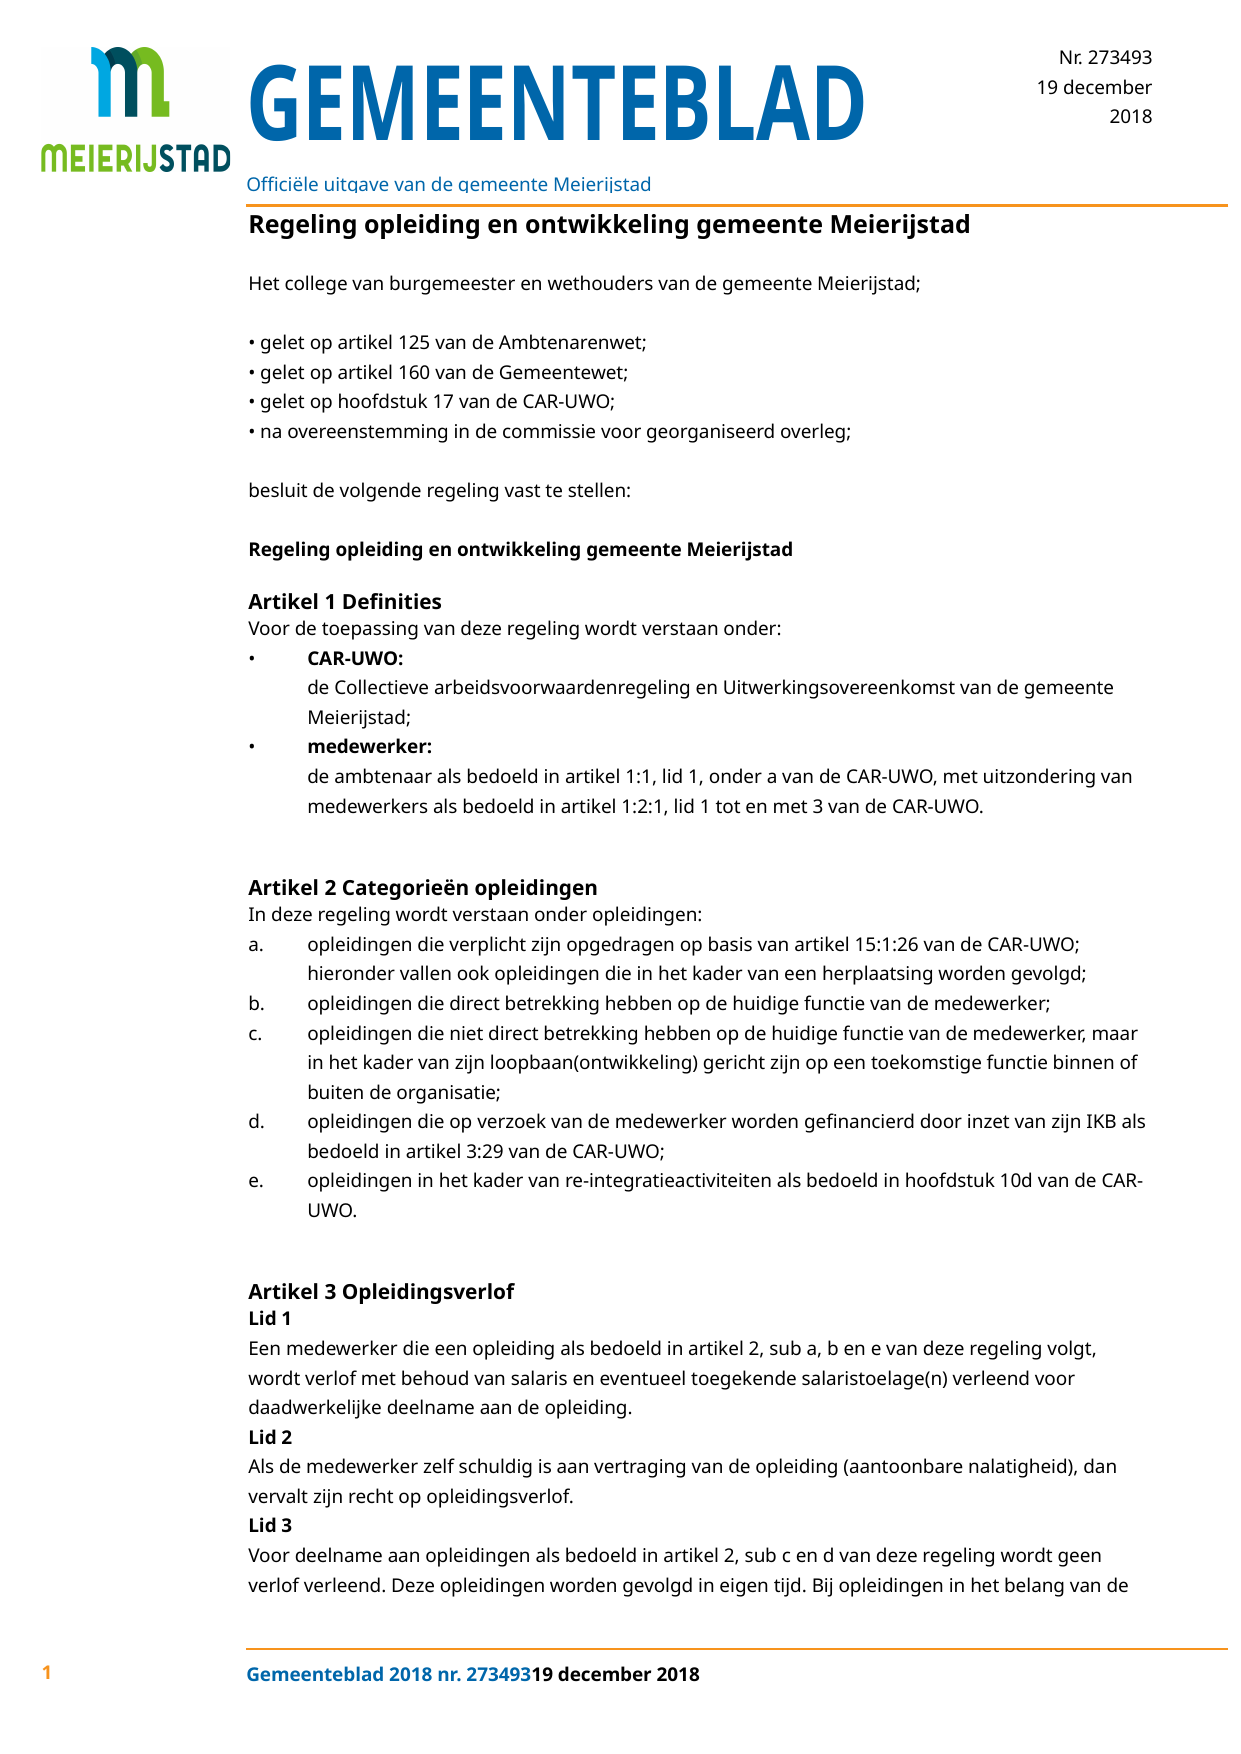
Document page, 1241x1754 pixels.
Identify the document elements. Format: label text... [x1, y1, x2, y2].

text • na overeenstemming in de commissie voor georganiseerd overleg; [248, 418, 1152, 444]
text Regeling opleiding en ontwikkeling gemeente Meierijstad [248, 207, 1152, 241]
text Regeling opleiding en ontwikkeling gemeente Meierijstad [248, 537, 1152, 562]
text Een medewerker die een opleiding als bedoeld in artikel 2, sub a, b en e van deze regeling volgt, wordt verlof met behoud van salaris en eventueel toegekende salaristoelage(n) verleend voor daadwerkelijke deelname aan de opleiding. [248, 1335, 1152, 1420]
text Voor deelname aan opleidingen als bedoeld in artikel 2, sub c en d van deze regeling wordt geen verlof verleend. Deze opleidingen worden gevolgd in eigen tijd. Bij opleidingen in het belang van de [248, 1542, 1152, 1598]
text Als de medewerker zelf schuldig is aan vertraging van de opleiding (aantoonbare nalatigheid), dan vervalt zijn recht op opleidingsverlof. [248, 1453, 1152, 1509]
text Artikel 2 Categorieën opleidingen [248, 873, 1152, 901]
text • gelet op artikel 125 van de Ambtenarenwet; [248, 329, 1152, 355]
text • gelet op artikel 160 van de Gemeentewet; [248, 359, 1152, 385]
list de Collectieve arbeidsvoorwaardenregeling en Uitwerkingsovereenkomst van de gemeente Meierijstad; [248, 674, 1152, 730]
text besluit de volgende regeling vast te stellen: [248, 477, 1152, 503]
picture [41, 47, 231, 172]
text Voor de toepassing van deze regeling wordt verstaan onder: [248, 615, 1152, 641]
list opleidingen in het kader van re-integratieactiviteiten als bedoeld in hoofdstuk 10d van de CAR-UWO. [248, 1168, 1152, 1223]
text Lid 2 [248, 1424, 1152, 1450]
text In deze regeling wordt verstaan onder opleidingen: [248, 901, 1152, 927]
text Lid 3 [248, 1513, 1152, 1538]
list medewerker: [248, 734, 1152, 759]
list opleidingen die op verzoek van de medewerker worden gefinancierd door inzet van zijn IKB als bedoeld in artikel 3:29 van de CAR-UWO; [248, 1108, 1152, 1164]
list opleidingen die niet direct betrekking hebben op de huidige functie van de medewerker, maar in het kader van zijn loopbaan(ontwikkeling) gericht zijn op een toekomstige functie binnen of buiten de organisatie; [248, 1020, 1152, 1104]
list opleidingen die direct betrekking hebben op de huidige functie van de medewerker; [248, 990, 1152, 1016]
list opleidingen die verplicht zijn opgedragen op basis van artikel 15:1:26 van de CAR-UWO; hieronder vallen ook opleidingen die in het kader van een herplaatsing worden gevolgd; [248, 931, 1152, 986]
list de ambtenaar als bedoeld in artikel 1:1, lid 1, onder a van de CAR-UWO, met uitzondering van medewerkers als bedoeld in artikel 1:2:1, lid 1 tot en met 3 van de CAR-UWO. [248, 763, 1152, 819]
text Artikel 3 Opleidingsverlof [248, 1277, 1152, 1306]
list CAR-UWO: [248, 645, 1152, 671]
text • gelet op hoofdstuk 17 van de CAR-UWO; [248, 389, 1152, 414]
text Artikel 1 Definities [248, 587, 1152, 615]
text Het college van burgemeester en wethouders van de gemeente Meierijstad; [248, 270, 1152, 296]
text Lid 1 [248, 1306, 1152, 1331]
